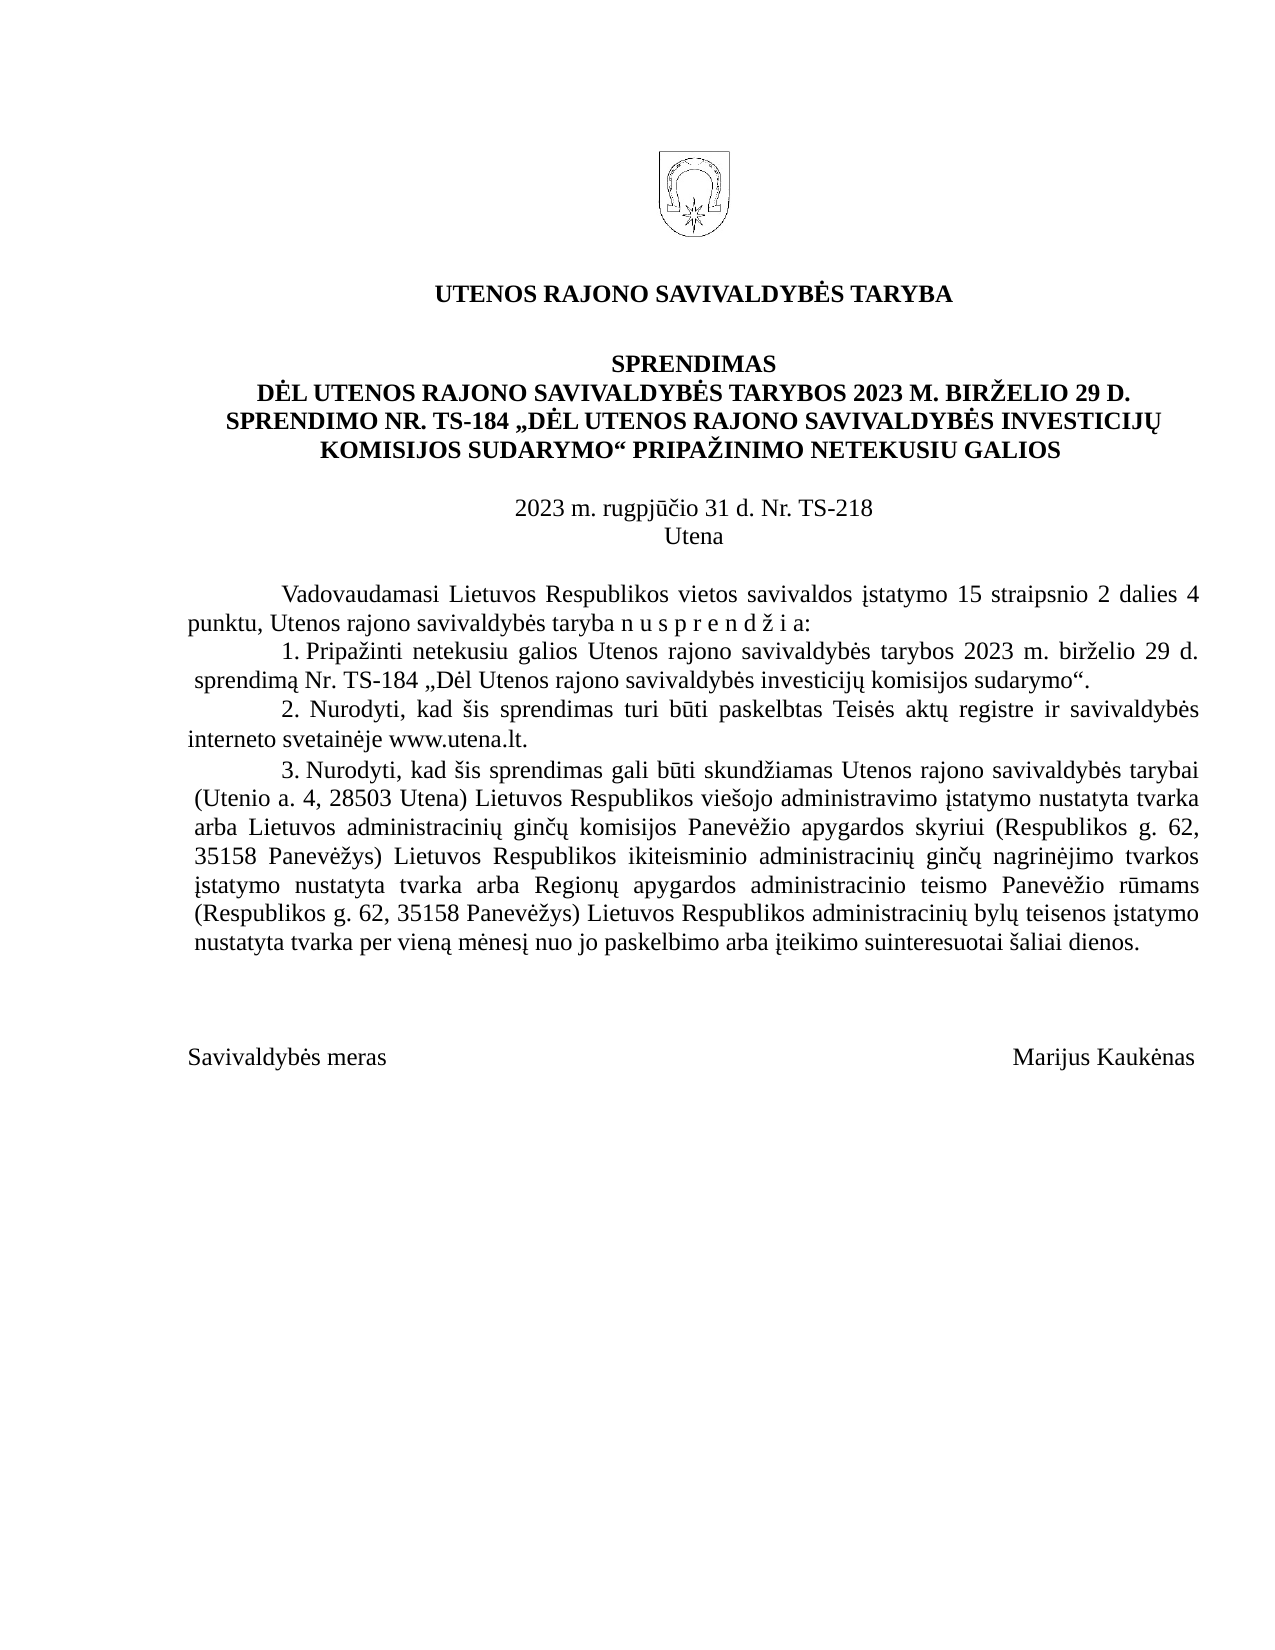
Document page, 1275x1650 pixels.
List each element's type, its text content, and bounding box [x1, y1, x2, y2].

text 2. Nurodyti, kad šis sprendimas turi būti paskelbtas Teisės aktų registre ir savivaldybės interneto svetainėje www.utena.lt. [187, 694, 1200, 753]
text DĖL UTENOS RAJONO SAVIVALDYBĖS TARYBOS 2023 M. BIRŽELIO 29 D. SPRENDIMO NR. TS-184 „DĖL UTENOS RAJONO SAVIVALDYBĖS INVESTICIJŲ KOMISIJOS SUDARYMO“ PRIPAŽINIMO NETEKUSIU GALIOS [187, 378, 1200, 464]
text SPRENDIMAS [187, 349, 1200, 378]
text UTENOS RAJONO SAVIVALDYBĖS TARYBA [187, 279, 1200, 308]
text 1. Pripažinti netekusiu galios Utenos rajono savivaldybės tarybos 2023 m. birželio 29 d. sprendimą Nr. TS-184 „Dėl Utenos rajono savivaldybės investicijų komisijos sudarymo“. [194, 636, 1200, 694]
text 3. Nurodyti, kad šis sprendimas gali būti skundžiamas Utenos rajono savivaldybės tarybai (Utenio a. 4, 28503 Utena) Lietuvos Respublikos viešojo administravimo įstatymo nustatyta tvarka arba Lietuvos administracinių ginčų komisijos Panevėžio apygardos skyriui (Respublikos g. 62, 35158 Panevėžys) Lietuvos Respublikos ikiteisminio administracinių ginčų nagrinėjimo tvarkos įstatymo nustatyta tvarka arba Regionų apygardos administracinio teismo Panevėžio rūmams (Respublikos g. 62, 35158 Panevėžys) Lietuvos Respublikos administracinių bylų teisenos įstatymo nustatyta tvarka per vieną mėnesį nuo jo paskelbimo arba įteikimo suinteresuotai šaliai dienos. [194, 755, 1200, 956]
text Vadovaudamasi Lietuvos Respublikos vietos savivaldos įstatymo 15 straipsnio 2 dalies 4 punktu, Utenos rajono savivaldybės taryba nusprendžia: [187, 579, 1200, 636]
text Utena [187, 521, 1200, 550]
text Savivaldybės meras Marijus Kaukėnas [187, 1042, 1264, 1071]
text 2023 m. rugpjūčio 31 d. Nr. TS-218 [187, 493, 1200, 521]
